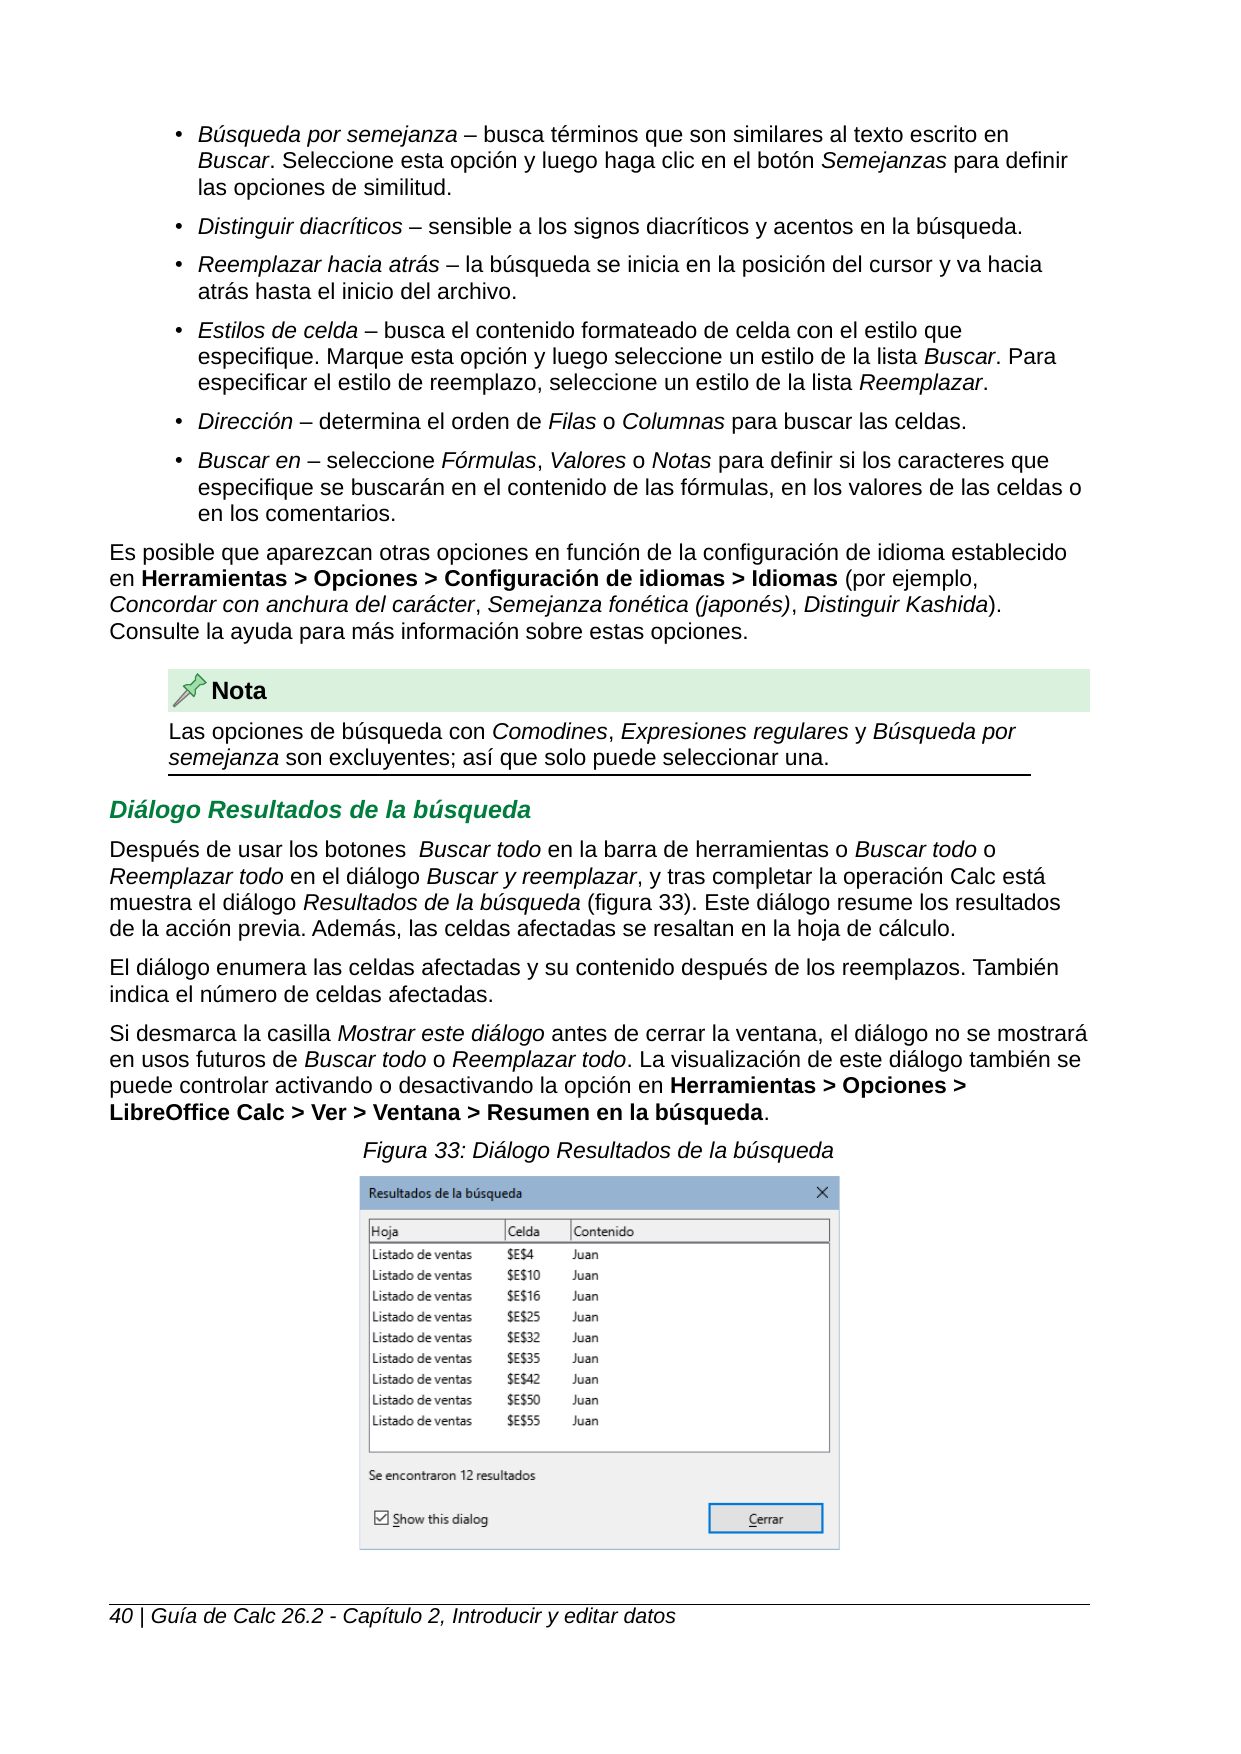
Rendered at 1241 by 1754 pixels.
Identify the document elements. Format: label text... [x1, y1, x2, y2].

text Es posible que aparezcan otras opciones en función de la configuración de idioma establecido en Herramientas > Opciones > Configuración de idiomas > Idiomas (por ejemplo, Concordar con anchura del carácter, Semejanza fonética (japonés), Distinguir Kashida). Consulte la ayuda para más información sobre estas opciones. [109, 539, 1090, 644]
list Dirección – determina el orden de Filas o Columnas para buscar las celdas. [183, 408, 1090, 434]
list Búsqueda por semejanza – busca términos que son similares al texto escrito en Buscar. Seleccione esta opción y luego haga clic en el botón Semejanzas para definir las opciones de similitud. [183, 121, 1090, 200]
text Figura 33: Diálogo Resultados de la búsqueda [359, 1137, 839, 1164]
list Reemplazar hacia atrás – la búsqueda se inicia en la posición del cursor y va hacia atrás hasta el inicio del archivo. [183, 251, 1090, 304]
subtitle Diálogo Resultados de la búsqueda [109, 795, 1090, 824]
list Distinguir diacríticos – sensible a los signos diacríticos y acentos en la búsqueda. [183, 213, 1090, 239]
text El diálogo enumera las celdas afectadas y su contenido después de los reemplazos. También indica el número de celdas afectadas. [109, 954, 1090, 1007]
text Las opciones de búsqueda con Comodines, Expresiones regulares y Búsqueda por semejanza son excluyentes; así que solo puede seleccionar una. [168, 718, 1031, 774]
list Buscar en – seleccione Fórmulas, Valores o Notas para definir si los caracteres que especifique se buscarán en el contenido de las fórmulas, en los valores de las celdas o en los comentarios. [183, 447, 1090, 526]
subtitle Nota [168, 669, 1090, 712]
picture [359, 1176, 840, 1550]
text Si desmarca la casilla Mostrar este diálogo antes de cerrar la ventana, el diálogo no se mostrará en usos futuros de Buscar todo o Reemplazar todo. La visualización de este diálogo también se puede controlar activando o desactivando la opción en Herramientas > Opciones > LibreOffice Calc > Ver > Ventana > Resumen en la búsqueda. [109, 1019, 1090, 1125]
list Estilos de celda – busca el contenido formateado de celda con el estilo que especifique. Marque esta opción y luego seleccione un estilo de la lista Buscar. Para especificar el estilo de reemplazo, seleccione un estilo de la lista Reemplazar. [183, 317, 1090, 396]
text Después de usar los botones Buscar todo en la barra de herramientas o Buscar todo o Reemplazar todo en el diálogo Buscar y reemplazar, y tras completar la operación Calc está muestra el diálogo Resultados de la búsqueda (figura 33). Este diálogo resume los resultados de la acción previa. Además, las celdas afectadas se resaltan en la hoja de cálculo. [109, 836, 1090, 942]
